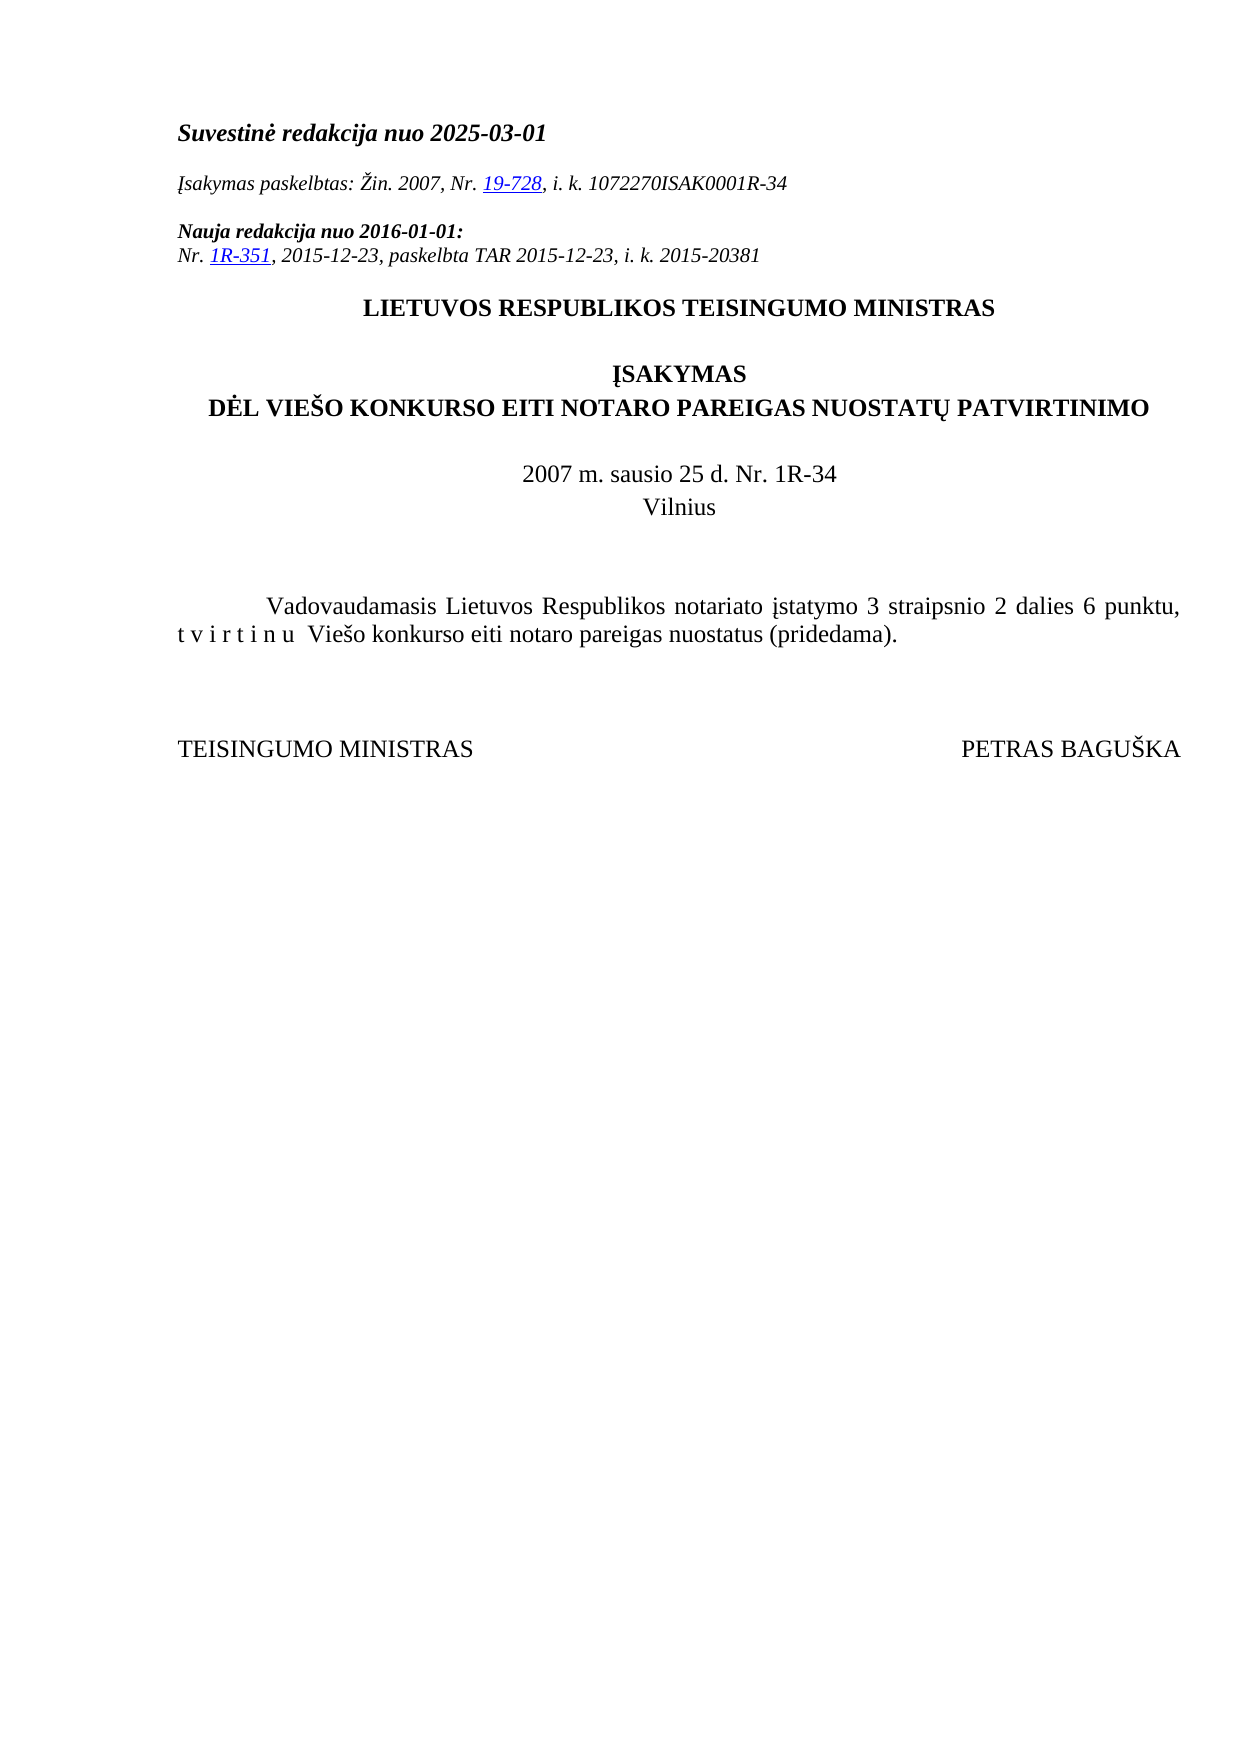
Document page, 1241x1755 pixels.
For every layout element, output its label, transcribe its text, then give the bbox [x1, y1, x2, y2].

text Vadovaudamasis Lietuvos Respublikos notariato įstatymo 3 straipsnio 2 dalies 6 punktu, tvirtinu Viešo konkurso eiti notaro pareigas nuostatus (pridedama). [177, 591, 1181, 648]
text TEISINGUMO MINISTRAS PETRAS BAGUŠKA [177, 734, 1181, 763]
text Suvestinė redakcija nuo 2025-03-01 [177, 118, 1181, 147]
text Nauja redakcija nuo 2016-01-01: [177, 219, 1181, 243]
text Vilnius [177, 492, 1181, 520]
text Įsakymas paskelbtas: Žin. 2007, Nr. 19-728, i. k. 1072270ISAK0001R-34 [177, 171, 1181, 195]
text LIETUVOS RESPUBLIKOS TEISINGUMO MINISTRAS [177, 293, 1181, 322]
text ĮSAKYMAS [177, 359, 1181, 388]
text Nr. 1R-351, 2015-12-23, paskelbta TAR 2015-12-23, i. k. 2015-20381 [177, 243, 1181, 267]
text DĖL VIEŠO KONKURSO EITI NOTARO PAREIGAS NUOSTATŲ PATVIRTINIMO [177, 393, 1181, 421]
text 2007 m. sausio 25 d. Nr. 1R-34 [177, 459, 1181, 487]
